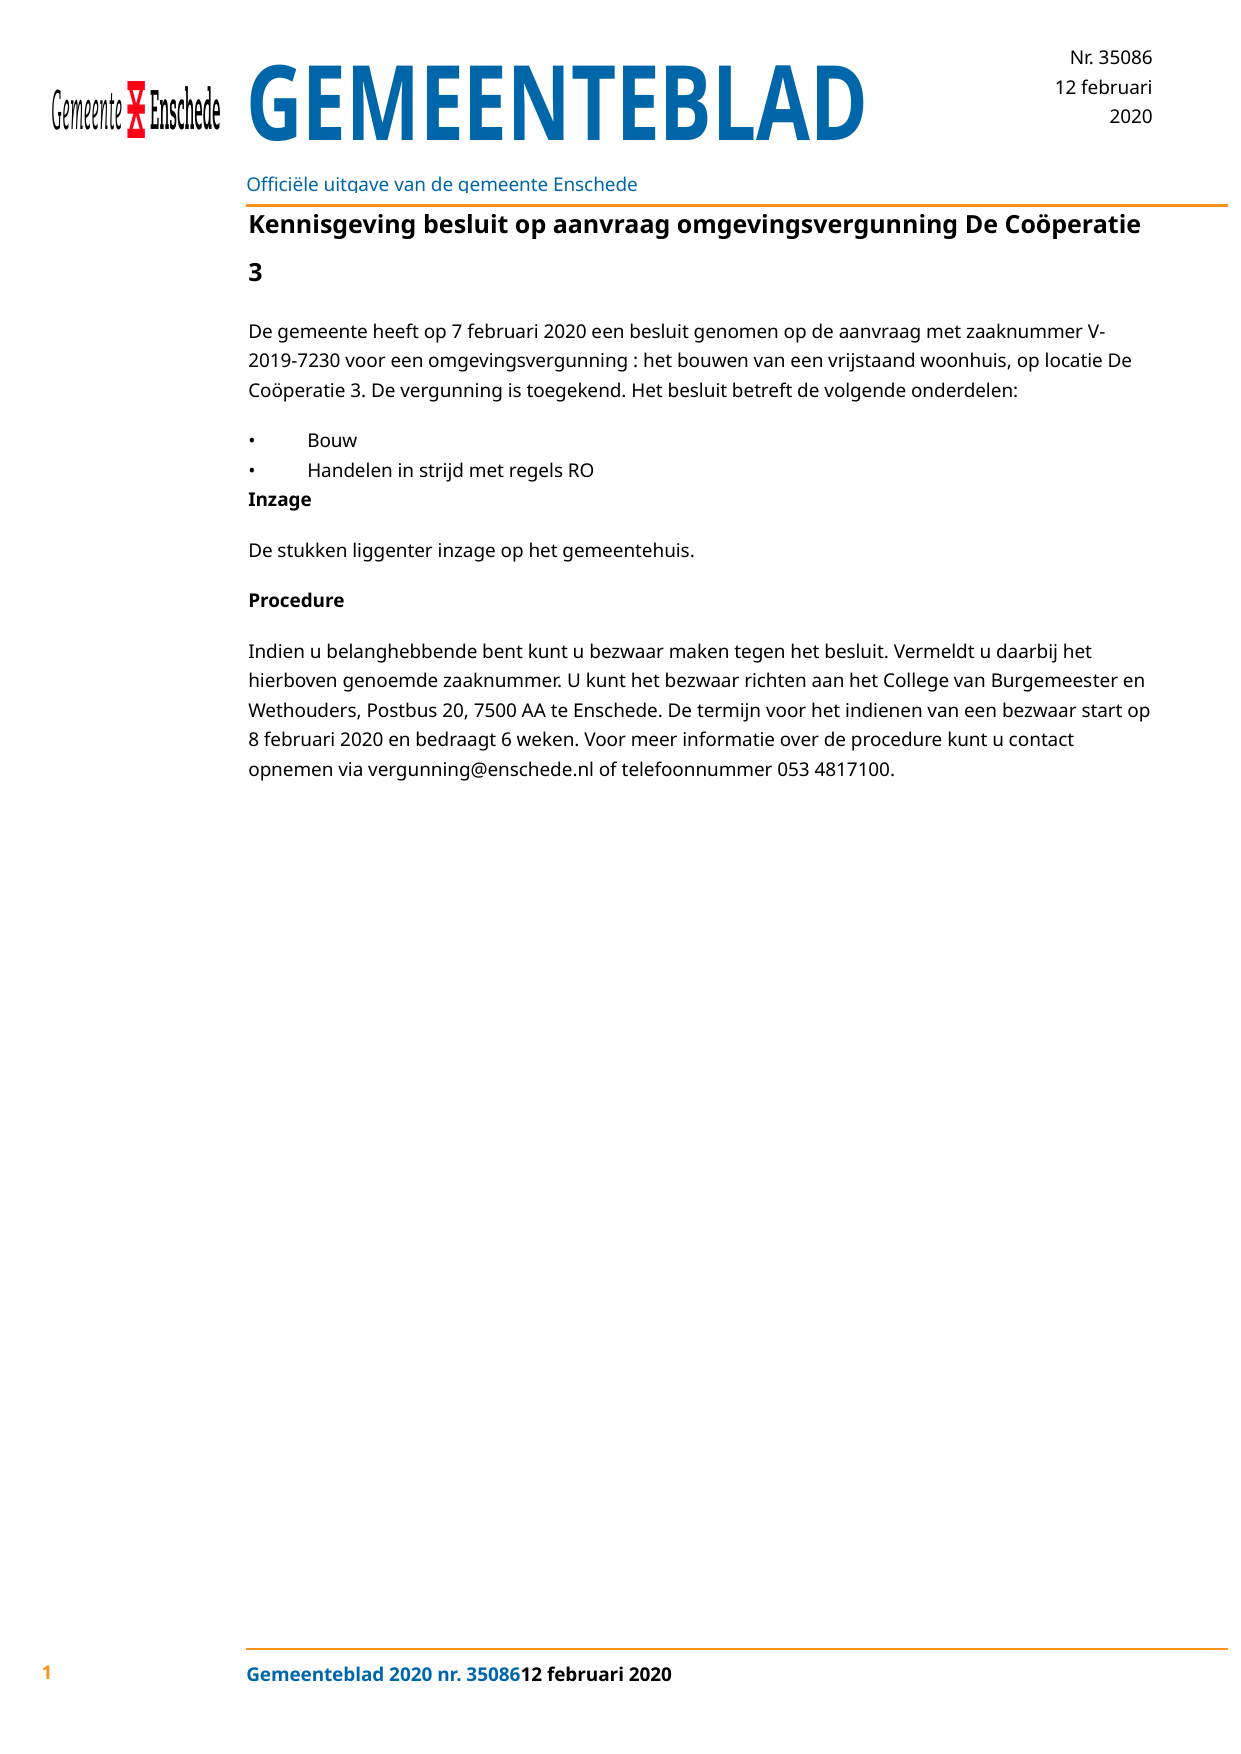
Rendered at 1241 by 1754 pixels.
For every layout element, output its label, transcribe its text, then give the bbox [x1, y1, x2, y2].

text Kennisgeving besluit op aanvraag omgevingsvergunning De Coöperatie 3 [248, 207, 1152, 288]
text De stukken liggenter inzage op het gemeentehuis. [248, 537, 1152, 563]
text De gemeente heeft op 7 februari 2020 een besluit genomen op de aanvraag met zaaknummer V-2019-7230 voor een omgevingsvergunning : het bouwen van een vrijstaand woonhuis, op locatie De Coöperatie 3. De vergunning is toegekend. Het besluit betreft de volgende onderdelen: [248, 318, 1152, 403]
list Handelen in strijd met regels RO [248, 457, 1152, 483]
picture [41, 47, 231, 172]
list Bouw [248, 427, 1152, 453]
text Inzage [248, 487, 1152, 512]
text Indien u belanghebbende bent kunt u bezwaar maken tegen het besluit. Vermeldt u daarbij het hierboven genoemde zaaknummer. U kunt het bezwaar richten aan het College van Burgemees­ter en Wethouders, Postbus 20, 7500 AA te Enschede. De termijn voor het indienen van een bezwaar start op 8 februari 2020 en bedraagt 6 weken. Voor meer informatie over de procedure kunt u contact opnemen via vergunning@enschede.nl of telefoonnummer 053 4817100. [248, 638, 1152, 782]
text Procedure [248, 587, 1152, 613]
